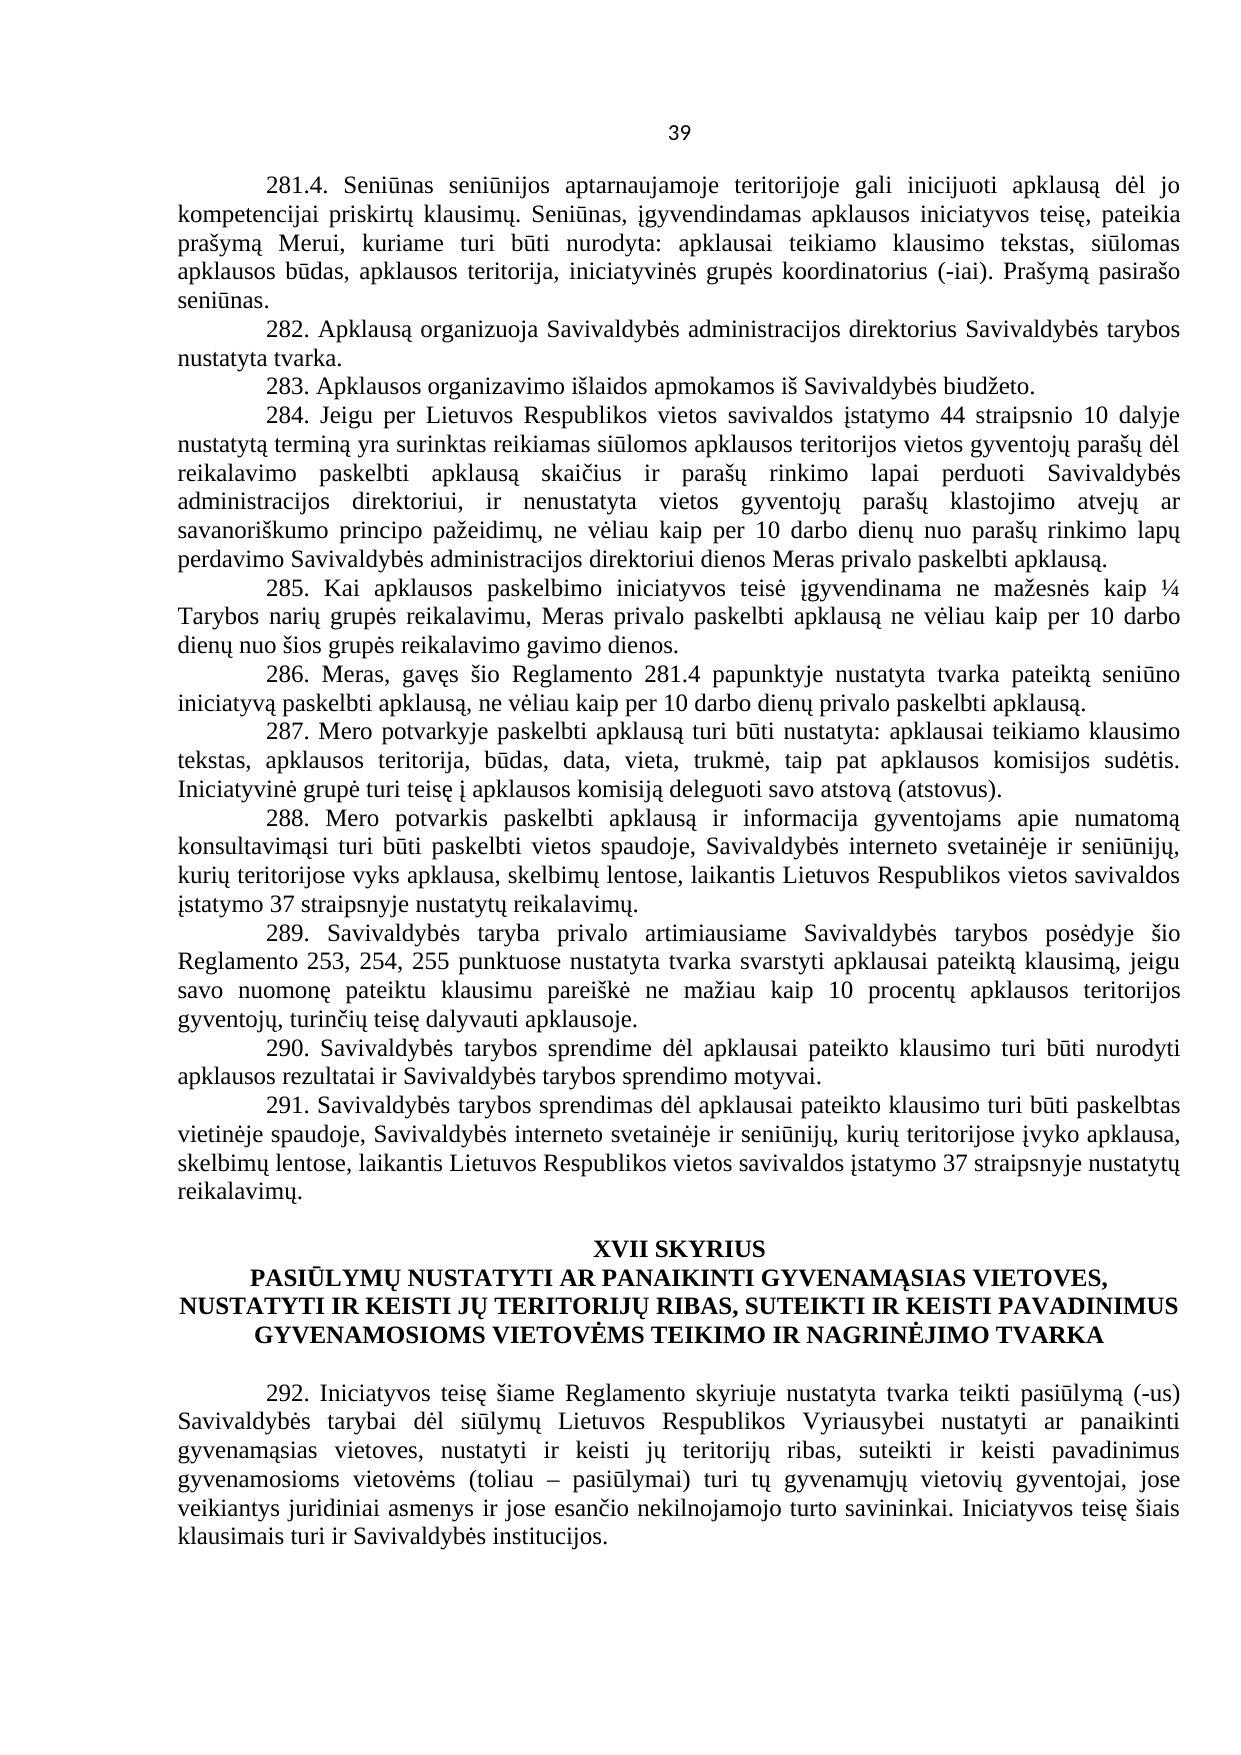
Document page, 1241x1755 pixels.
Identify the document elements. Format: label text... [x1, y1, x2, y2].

text XVII SKYRIUS [177, 1234, 1181, 1263]
text 288. Mero potvarkis paskelbti apklausą ir informacija gyventojams apie numatomą konsultavimąsi turi būti paskelbti vietos spaudoje, Savivaldybės interneto svetainėje ir seniūnijų, kurių teritorijose vyks apklausa, skelbimų lentose, laikantis Lietuvos Respublikos vietos savivaldos įstatymo 37 straipsnyje nustatytų reikalavimų. [177, 803, 1181, 918]
text 286. Meras, gavęs šio Reglamento 281.4 papunktyje nustatyta tvarka pateiktą seniūno iniciatyvą paskelbti apklausą, ne vėliau kaip per 10 darbo dienų privalo paskelbti apklausą. [177, 659, 1181, 716]
text PASIŪLYMŲ NUSTATYTI AR PANAIKINTI GYVENAMĄSIAS VIETOVES, NUSTATYTI IR KEISTI JŲ TERITORIJŲ RIBAS, SUTEIKTI IR KEISTI PAVADINIMUS GYVENAMOSIOMS VIETOVĖMS TEIKIMO IR NAGRINĖJIMO TVARKA [177, 1263, 1181, 1349]
text 282. Apklausą organizuoja Savivaldybės administracijos direktorius Savivaldybės tarybos nustatyta tvarka. [177, 314, 1181, 371]
text 291. Savivaldybės tarybos sprendimas dėl apklausai pateikto klausimo turi būti paskelbtas vietinėje spaudoje, Savivaldybės interneto svetainėje ir seniūnijų, kurių teritorijose įvyko apklausa, skelbimų lentose, laikantis Lietuvos Respublikos vietos savivaldos įstatymo 37 straipsnyje nustatytų reikalavimų. [177, 1090, 1181, 1205]
text 289. Savivaldybės taryba privalo artimiausiame Savivaldybės tarybos posėdyje šio Reglamento 253, 254, 255 punktuose nustatyta tvarka svarstyti apklausai pateiktą klausimą, jeigu savo nuomonę pateiktu klausimu pareiškė ne mažiau kaip 10 procentų apklausos teritorijos gyventojų, turinčių teisę dalyvauti apklausoje. [177, 918, 1181, 1033]
text 283. Apklausos organizavimo išlaidos apmokamos iš Savivaldybės biudžeto. [177, 371, 1181, 400]
text 287. Mero potvarkyje paskelbti apklausą turi būti nustatyta: apklausai teikiamo klausimo tekstas, apklausos teritorija, būdas, data, vieta, trukmė, taip pat apklausos komisijos sudėtis. Iniciatyvinė grupė turi teisę į apklausos komisiją deleguoti savo atstovą (atstovus). [177, 716, 1181, 803]
text 285. Kai apklausos paskelbimo iniciatyvos teisė įgyvendinama ne mažesnės kaip ¼ Tarybos narių grupės reikalavimu, Meras privalo paskelbti apklausą ne vėliau kaip per 10 darbo dienų nuo šios grupės reikalavimo gavimo dienos. [177, 573, 1181, 659]
text 284. Jeigu per Lietuvos Respublikos vietos savivaldos įstatymo 44 straipsnio 10 dalyje nustatytą terminą yra surinktas reikiamas siūlomos apklausos teritorijos vietos gyventojų parašų dėl reikalavimo paskelbti apklausą skaičius ir parašų rinkimo lapai perduoti Savivaldybės administracijos direktoriui, ir nenustatyta vietos gyventojų parašų klastojimo atvejų ar savanoriškumo principo pažeidimų, ne vėliau kaip per 10 darbo dienų nuo parašų rinkimo lapų perdavimo Savivaldybės administracijos direktoriui dienos Meras privalo paskelbti apklausą. [177, 400, 1181, 573]
text 290. Savivaldybės tarybos sprendime dėl apklausai pateikto klausimo turi būti nurodyti apklausos rezultatai ir Savivaldybės tarybos sprendimo motyvai. [177, 1033, 1181, 1090]
text 281.4. Seniūnas seniūnijos aptarnaujamoje teritorijoje gali inicijuoti apklausą dėl jo kompetencijai priskirtų klausimų. Seniūnas, įgyvendindamas apklausos iniciatyvos teisę, pateikia prašymą Merui, kuriame turi būti nurodyta: apklausai teikiamo klausimo tekstas, siūlomas apklausos būdas, apklausos teritorija, iniciatyvinės grupės koordinatorius (-iai). Prašymą pasirašo seniūnas. [177, 170, 1181, 314]
text 292. Iniciatyvos teisę šiame Reglamento skyriuje nustatyta tvarka teikti pasiūlymą (-us) Savivaldybės tarybai dėl siūlymų Lietuvos Respublikos Vyriausybei nustatyti ar panaikinti gyvenamąsias vietoves, nustatyti ir keisti jų teritorijų ribas, suteikti ir keisti pavadinimus gyvenamosioms vietovėms (toliau – pasiūlymai) turi tų gyvenamųjų vietovių gyventojai, jose veikiantys juridiniai asmenys ir jose esančio nekilnojamojo turto savininkai. Iniciatyvos teisę šiais klausimais turi ir Savivaldybės institucijos. [177, 1378, 1181, 1550]
